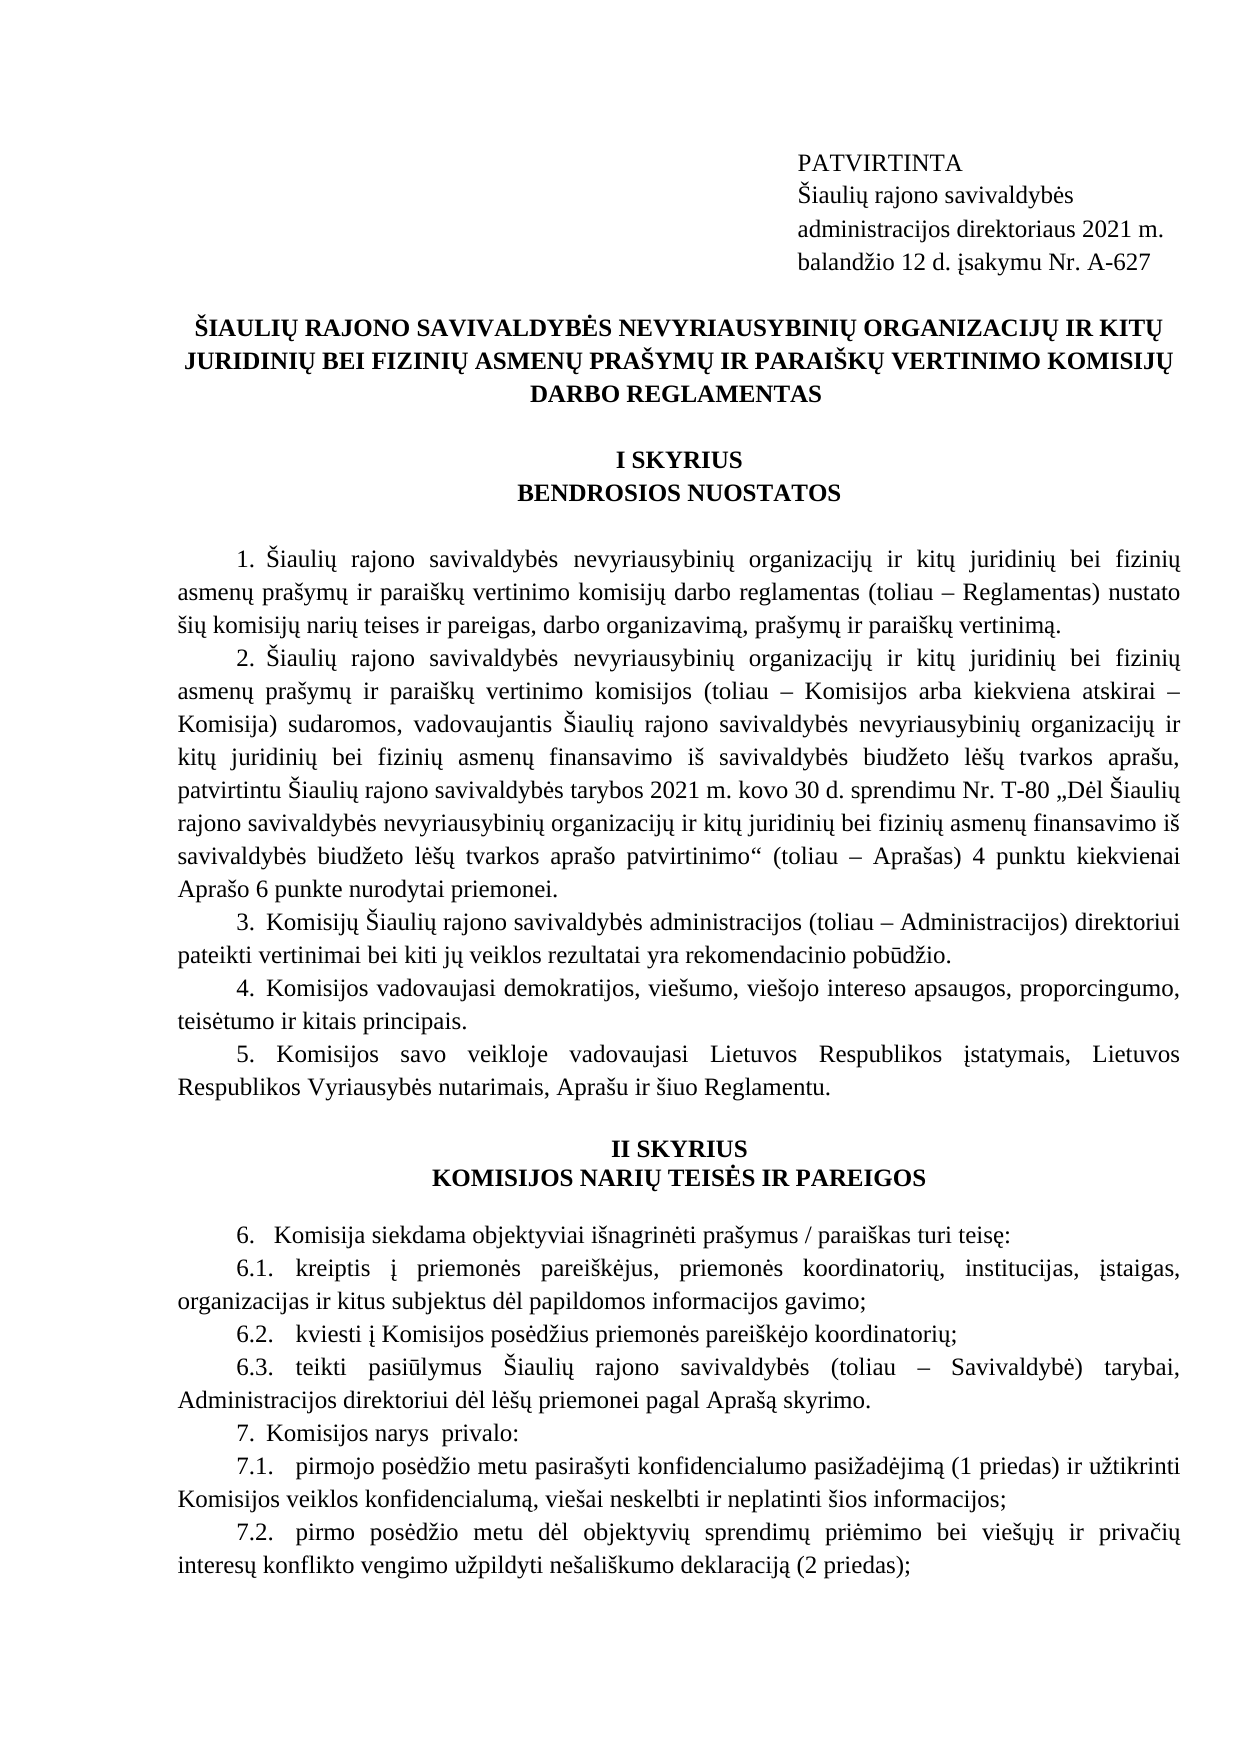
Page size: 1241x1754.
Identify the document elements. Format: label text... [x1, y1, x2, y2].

text KOMISIJOS NARIŲ TEISĖS IR PAREIGOS [177, 1163, 1181, 1191]
text 7.1. pirmojo posėdžio metu pasirašyti konfidencialumo pasižadėjimą (1 priedas) ir užtikrinti Komisijos veiklos konfidencialumą, viešai neskelbti ir neplatinti šios informacijos; [177, 1451, 1181, 1513]
text BENDROSIOS NUOSTATOS [177, 478, 1181, 507]
text ŠIAULIŲ RAJONO SAVIVALDYBĖS NEVYRIAUSYBINIŲ ORGANIZACIJŲ IR KITŲ JURIDINIŲ BEI FIZINIŲ ASMENŲ PRAŠYMŲ IR PARAIŠKŲ VERTINIMO KOMISIJŲ DARBO REGLAMENTAS [177, 313, 1181, 407]
text 6. Komisija siekdama objektyviai išnagrinėti prašymus / paraiškas turi teisę: [236, 1220, 1181, 1249]
text 5. Komisijos savo veikloje vadovaujasi Lietuvos Respublikos įstatymais, Lietuvos Respublikos Vyriausybės nutarimais, Aprašu ir šiuo Reglamentu. [177, 1039, 1181, 1101]
text 1. Šiaulių rajono savivaldybės nevyriausybinių organizacijų ir kitų juridinių bei fizinių asmenų prašymų ir paraiškų vertinimo komisijų darbo reglamentas (toliau – Reglamentas) nustato šių komisijų narių teises ir pareigas, darbo organizavimą, prašymų ir paraiškų vertinimą. [177, 544, 1181, 639]
text administracijos direktoriaus 2021 m. [797, 214, 1181, 242]
text 2. Šiaulių rajono savivaldybės nevyriausybinių organizacijų ir kitų juridinių bei fizinių asmenų prašymų ir paraiškų vertinimo komisijos (toliau – Komisijos arba kiekviena atskirai – Komisija) sudaromos, vadovaujantis Šiaulių rajono savivaldybės nevyriausybinių organizacijų ir kitų juridinių bei fizinių asmenų finansavimo iš savivaldybės biudžeto lėšų tvarkos aprašu, patvirtintu Šiaulių rajono savivaldybės tarybos 2021 m. kovo 30 d. sprendimu Nr. T-80 „Dėl Šiaulių rajono savivaldybės nevyriausybinių organizacijų ir kitų juridinių bei fizinių asmenų finansavimo iš savivaldybės biudžeto lėšų tvarkos aprašo patvirtinimo“ (toliau – Aprašas) 4 punktu kiekvienai Aprašo 6 punkte nurodytai priemonei. [177, 643, 1181, 903]
text II SKYRIUS [177, 1134, 1181, 1163]
text PATVIRTINTA [797, 148, 1181, 176]
text 7. Komisijos narys privalo: [236, 1418, 1181, 1447]
text 7.2. pirmo posėdžio metu dėl objektyvių sprendimų priėmimo bei viešųjų ir privačių interesų konflikto vengimo užpildyti nešališkumo deklaraciją (2 priedas); [177, 1517, 1181, 1579]
text I SKYRIUS [177, 445, 1181, 473]
text balandžio 12 d. įsakymu Nr. A-627 [797, 247, 1181, 275]
text 6.1. kreiptis į priemonės pareiškėjus, priemonės koordinatorių, institucijas, įstaigas, organizacijas ir kitus subjektus dėl papildomos informacijos gavimo; [177, 1253, 1181, 1315]
text 3. Komisijų Šiaulių rajono savivaldybės administracijos (toliau – Administracijos) direktoriui pateikti vertinimai bei kiti jų veiklos rezultatai yra rekomendacinio pobūdžio. [177, 907, 1181, 969]
text 4. Komisijos vadovaujasi demokratijos, viešumo, viešojo intereso apsaugos, proporcingumo, teisėtumo ir kitais principais. [177, 973, 1181, 1035]
text 6.3. teikti pasiūlymus Šiaulių rajono savivaldybės (toliau – Savivaldybė) tarybai, Administracijos direktoriui dėl lėšų priemonei pagal Aprašą skyrimo. [177, 1352, 1181, 1414]
text 6.2. kviesti į Komisijos posėdžius priemonės pareiškėjo koordinatorių; [177, 1319, 1181, 1348]
text Šiaulių rajono savivaldybės [797, 181, 1181, 209]
